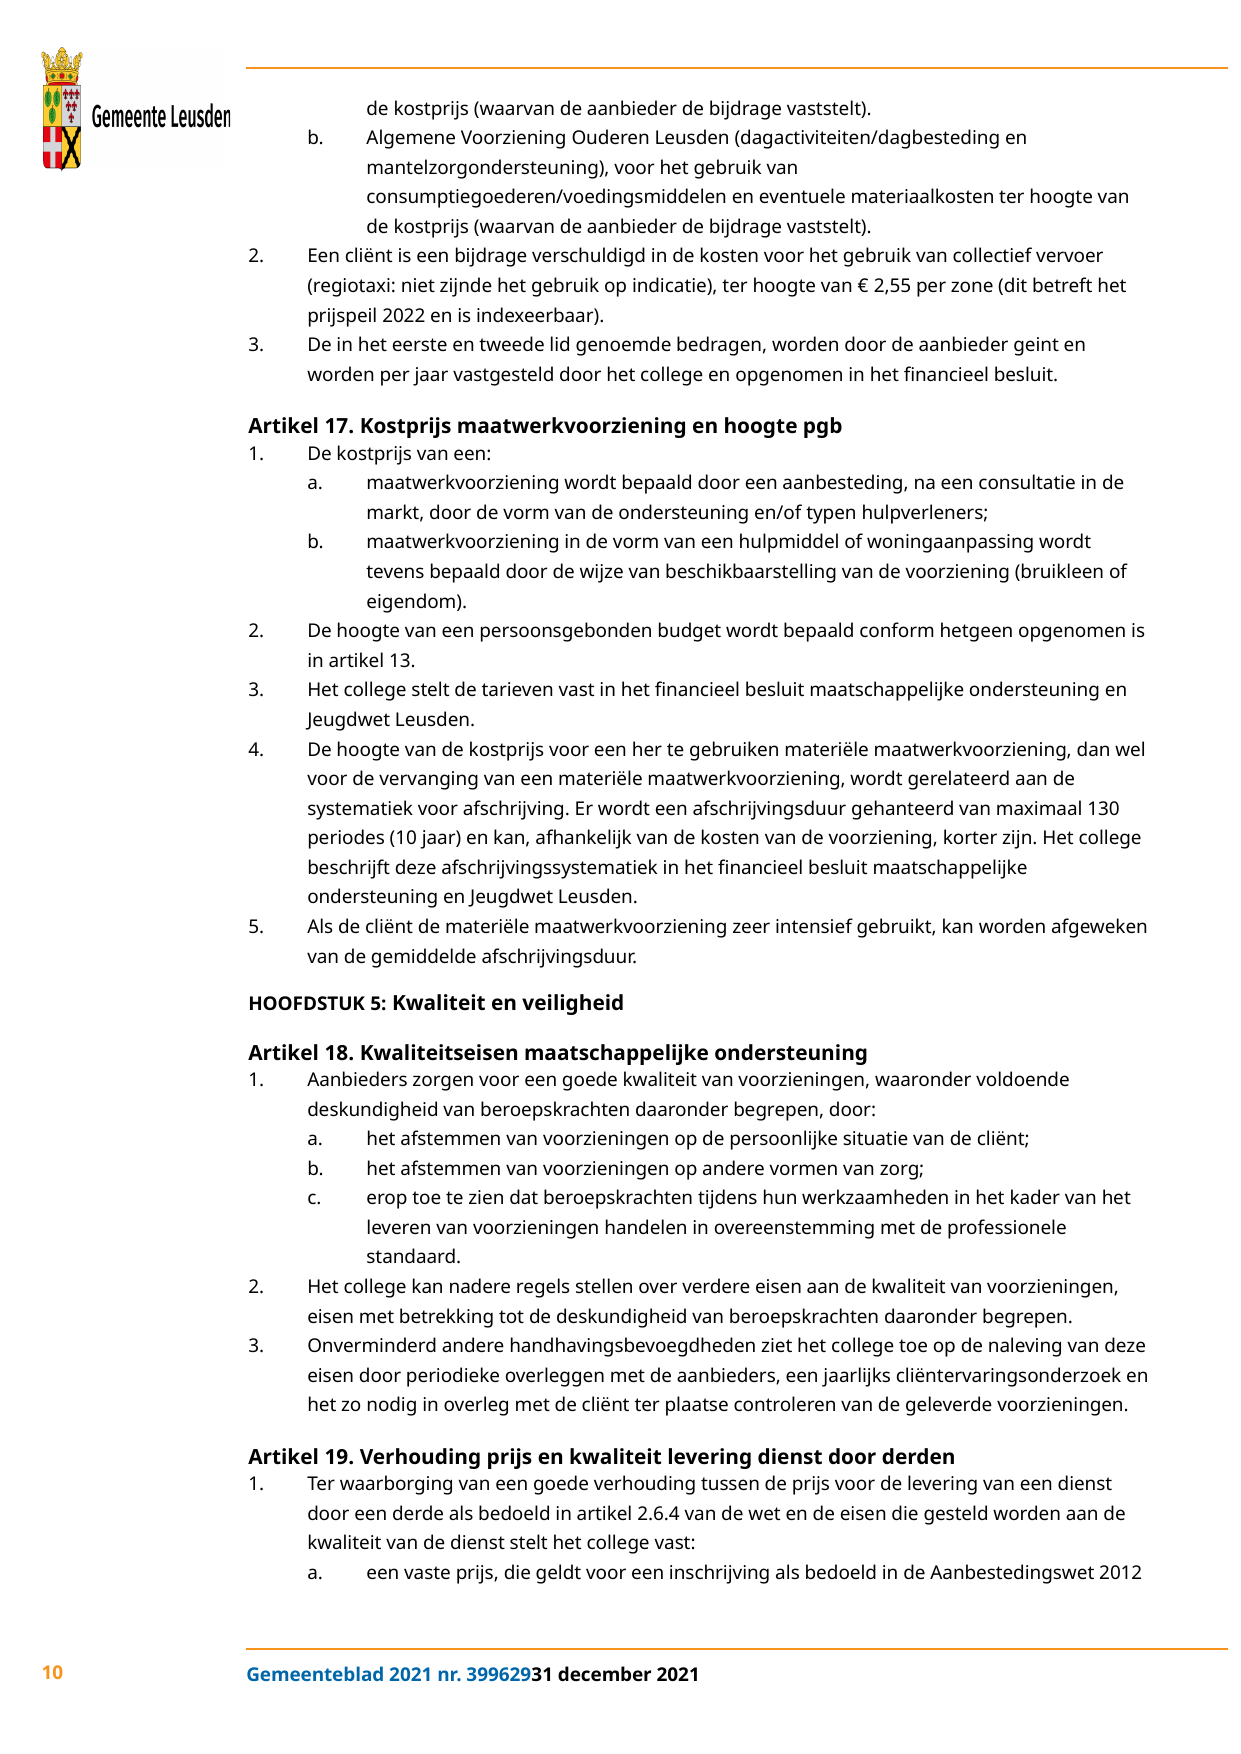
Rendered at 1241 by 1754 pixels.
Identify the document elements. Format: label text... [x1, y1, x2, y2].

list Het college stelt de tarieven vast in het financieel besluit maatschappelijke ondersteuning en Jeugdwet Leusden. [248, 677, 1152, 732]
text HOOFDSTUK 5: Kwaliteit en veiligheid [248, 988, 1152, 1017]
list Een cliënt is een bijdrage verschuldigd in de kosten voor het gebruik van collectief vervoer (regiotaxi: niet zijnde het gebruik op indicatie), ter hoogte van € 2,55 per zone (dit betreft het prijspeil 2022 en is indexeerbaar). [248, 243, 1152, 328]
list De hoogte van de kostprijs voor een her te gebruiken materiële maatwerkvoorziening, dan wel voor de vervanging van een materiële maatwerkvoorziening, wordt gerelateerd aan de systematiek voor afschrijving. Er wordt een afschrijvingsduur gehanteerd van maximaal 130 periodes (10 jaar) en kan, afhankelijk van de kosten van de voorziening, korter zijn. Het college beschrijft deze afschrijvingssystematiek in het financieel besluit maatschappelijke ondersteuning en Jeugdwet Leusden. [248, 736, 1152, 909]
list een vaste prijs, die geldt voor een inschrijving als bedoeld in de Aanbestedingswet 2012 [307, 1559, 1152, 1585]
list Onverminderd andere handhavingsbevoegdheden ziet het college toe op de naleving van deze eisen door periodieke overleggen met de aanbieders, een jaarlijks cliëntervaringsonderzoek en het zo nodig in overleg met de cliënt ter plaatse controleren van de geleverde voorzieningen. [248, 1332, 1152, 1417]
list De hoogte van een persoonsgebonden budget wordt bepaald conform hetgeen opgenomen is in artikel 13. [248, 617, 1152, 673]
text Artikel 17. Kostprijs maatwerkvoorziening en hoogte pgb [248, 411, 1152, 440]
list het afstemmen van voorzieningen op de persoonlijke situatie van de cliënt; [307, 1125, 1152, 1151]
list maatwerkvoorziening in de vorm van een hulpmiddel of woningaanpassing wordt tevens bepaald door de wijze van beschikbaarstelling van de voorziening (bruikleen of eigendom). [307, 529, 1152, 613]
list maatwerkvoorziening wordt bepaald door een aanbesteding, na een consultatie in de markt, door de vorm van de ondersteuning en/of typen hulpverleners; [307, 469, 1152, 525]
list Ter waarborging van een goede verhouding tussen de prijs voor de levering van een dienst door een derde als bedoeld in artikel 2.6.4 van de wet en de eisen die gesteld worden aan de kwaliteit van de dienst stelt het college vast: [248, 1470, 1152, 1555]
list de kostprijs (waarvan de aanbieder de bijdrage vaststelt). [307, 95, 1152, 121]
text Artikel 18. Kwaliteitseisen maatschappelijke ondersteuning [248, 1038, 1152, 1066]
list Het college kan nadere regels stellen over verdere eisen aan de kwaliteit van voorzieningen, eisen met betrekking tot de deskundigheid van beroepskrachten daaronder begrepen. [248, 1273, 1152, 1328]
list De in het eerste en tweede lid genoemde bedragen, worden door de aanbieder geint en worden per jaar vastgesteld door het college en opgenomen in het financieel besluit. [248, 331, 1152, 387]
text Artikel 19. Verhouding prijs en kwaliteit levering dienst door derden [248, 1442, 1152, 1470]
list Als de cliënt de materiële maatwerkvoorziening zeer intensief gebruikt, kan worden afgeweken van de gemiddelde afschrijvingsduur. [248, 913, 1152, 968]
list De kostprijs van een: [248, 440, 1152, 466]
list erop toe te zien dat beroepskrachten tijdens hun werkzaamheden in het kader van het leveren van voorzieningen handelen in overeenstemming met de professionele standaard. [307, 1184, 1152, 1269]
picture [41, 47, 231, 172]
list het afstemmen van voorzieningen op andere vormen van zorg; [307, 1155, 1152, 1181]
list Algemene Voorziening Ouderen Leusden (dagactiviteiten/dagbesteding en mantelzorgondersteuning), voor het gebruik van consumptiegoederen/voedingsmiddelen en eventuele materiaalkosten ter hoogte van de kostprijs (waarvan de aanbieder de bijdrage vaststelt). [307, 124, 1152, 239]
list Aanbieders zorgen voor een goede kwaliteit van voorzieningen, waaronder voldoende deskundigheid van beroepskrachten daaronder begrepen, door: [248, 1066, 1152, 1121]
